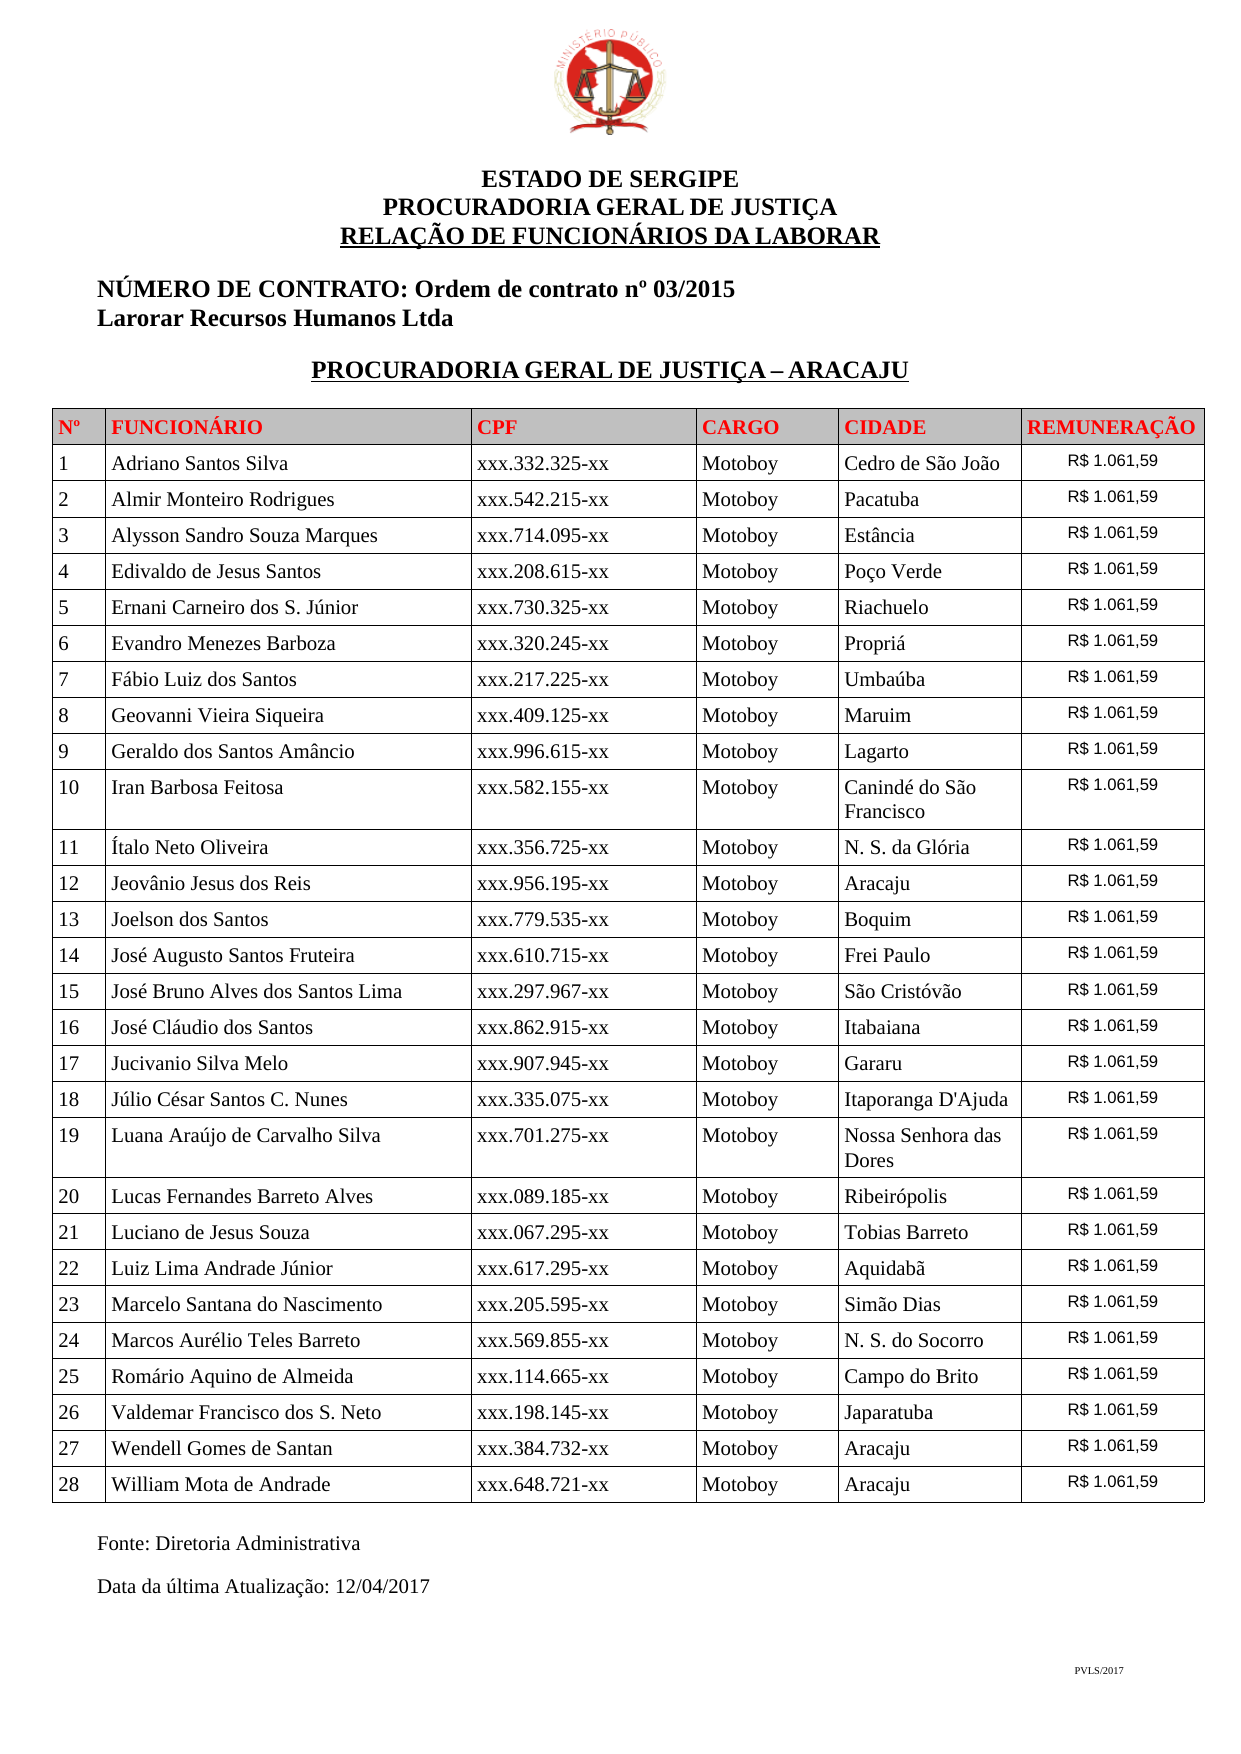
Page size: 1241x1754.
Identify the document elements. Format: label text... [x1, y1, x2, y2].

table_cell R$ 1.061,59 [1022, 1359, 1204, 1393]
table_cell Motoboy [697, 518, 838, 552]
table_cell xxx.335.075-xx [472, 1082, 696, 1117]
table_cell 6 [53, 626, 105, 661]
table_cell Motoboy [697, 1178, 838, 1213]
table_cell xxx.384.732-xx [472, 1431, 696, 1466]
table_cell 7 [53, 662, 105, 697]
table_cell 24 [53, 1323, 105, 1357]
table_cell Motoboy [697, 770, 838, 829]
table_cell 14 [53, 938, 105, 973]
table_cell R$ 1.061,59 [1022, 626, 1204, 661]
table_cell Riachuelo [839, 590, 1021, 624]
table_cell Ítalo Neto Oliveira [106, 830, 471, 865]
table_cell 22 [53, 1250, 105, 1285]
table_cell R$ 1.061,59 [1022, 554, 1204, 588]
table_cell xxx.714.095-xx [472, 518, 696, 552]
table_cell Japaratuba [839, 1395, 1021, 1429]
table_cell R$ 1.061,59 [1022, 938, 1204, 973]
table_cell 13 [53, 902, 105, 937]
table_cell 11 [53, 830, 105, 865]
table_cell Motoboy [697, 1010, 838, 1045]
text PROCURADORIA GERAL DE JUSTIÇA – ARACAJU [97, 356, 1123, 384]
table_cell Ribeirópolis [839, 1178, 1021, 1213]
table_cell R$ 1.061,59 [1022, 1046, 1204, 1081]
table_cell R$ 1.061,59 [1022, 1178, 1204, 1213]
table_cell xxx.217.225-xx [472, 662, 696, 697]
table_cell Estância [839, 518, 1021, 552]
table_cell Motoboy [697, 1250, 838, 1285]
table_cell R$ 1.061,59 [1022, 1250, 1204, 1285]
table_cell Gararu [839, 1046, 1021, 1081]
table_cell Marcos Aurélio Teles Barreto [106, 1323, 471, 1357]
table_cell N. S. da Glória [839, 830, 1021, 865]
table_cell Tobias Barreto [839, 1214, 1021, 1249]
table_cell Motoboy [697, 902, 838, 937]
table_cell 17 [53, 1046, 105, 1081]
table_cell Maruim [839, 698, 1021, 733]
table_cell 23 [53, 1286, 105, 1321]
table_cell Poço Verde [839, 554, 1021, 588]
table_cell Propriá [839, 626, 1021, 661]
table_cell Luciano de Jesus Souza [106, 1214, 471, 1249]
table_cell xxx.582.155-xx [472, 770, 696, 829]
table_cell José Augusto Santos Fruteira [106, 938, 471, 973]
table_header CPF [472, 409, 696, 444]
table_cell R$ 1.061,59 [1022, 481, 1204, 516]
table_cell Nossa Senhora das Dores [839, 1118, 1021, 1177]
table_cell Motoboy [697, 866, 838, 901]
table_cell xxx.320.245-xx [472, 626, 696, 661]
table_cell xxx.610.715-xx [472, 938, 696, 973]
table_cell xxx.356.725-xx [472, 830, 696, 865]
table_cell Joelson dos Santos [106, 902, 471, 937]
table_cell xxx.067.295-xx [472, 1214, 696, 1249]
table_cell Motoboy [697, 662, 838, 697]
table_cell 18 [53, 1082, 105, 1117]
table_cell Motoboy [697, 1431, 838, 1466]
table_cell 9 [53, 734, 105, 769]
table_cell Motoboy [697, 1323, 838, 1357]
table_header Nº [53, 409, 105, 444]
table_cell 10 [53, 770, 105, 829]
table_cell R$ 1.061,59 [1022, 974, 1204, 1009]
table_cell Evandro Menezes Barboza [106, 626, 471, 661]
table_cell R$ 1.061,59 [1022, 1323, 1204, 1357]
table_cell Cedro de São João [839, 445, 1021, 480]
table_cell R$ 1.061,59 [1022, 662, 1204, 697]
table_cell Motoboy [697, 1395, 838, 1429]
table_cell xxx.297.967-xx [472, 974, 696, 1009]
table_cell Lucas Fernandes Barreto Alves [106, 1178, 471, 1213]
table_cell 25 [53, 1359, 105, 1393]
table_cell R$ 1.061,59 [1022, 1082, 1204, 1117]
table_cell 26 [53, 1395, 105, 1429]
table_cell Fábio Luiz dos Santos [106, 662, 471, 697]
table_cell 20 [53, 1178, 105, 1213]
table_cell R$ 1.061,59 [1022, 1010, 1204, 1045]
table_cell Geraldo dos Santos Amâncio [106, 734, 471, 769]
table_cell Motoboy [697, 974, 838, 1009]
table_cell 3 [53, 518, 105, 552]
table_cell 5 [53, 590, 105, 624]
table_cell 1 [53, 445, 105, 480]
table_cell xxx.617.295-xx [472, 1250, 696, 1285]
table_cell Júlio César Santos C. Nunes [106, 1082, 471, 1117]
table_header CARGO [697, 409, 838, 444]
table_cell xxx.730.325-xx [472, 590, 696, 624]
table_cell 2 [53, 481, 105, 516]
table_cell Aquidabã [839, 1250, 1021, 1285]
table_cell R$ 1.061,59 [1022, 1395, 1204, 1429]
table_cell R$ 1.061,59 [1022, 902, 1204, 937]
table_cell xxx.114.665-xx [472, 1359, 696, 1393]
table_cell R$ 1.061,59 [1022, 866, 1204, 901]
table_cell Umbaúba [839, 662, 1021, 697]
table_cell xxx.208.615-xx [472, 554, 696, 588]
table_cell xxx.089.185-xx [472, 1178, 696, 1213]
table_cell R$ 1.061,59 [1022, 770, 1204, 829]
table_cell xxx.996.615-xx [472, 734, 696, 769]
table_cell 21 [53, 1214, 105, 1249]
table_cell Pacatuba [839, 481, 1021, 516]
table_cell xxx.779.535-xx [472, 902, 696, 937]
table_header REMUNERAÇÃO [1022, 409, 1204, 444]
table_cell Aracaju [839, 1467, 1021, 1502]
table_cell Adriano Santos Silva [106, 445, 471, 480]
table_cell José Cláudio dos Santos [106, 1010, 471, 1045]
table_cell R$ 1.061,59 [1022, 1431, 1204, 1466]
table_cell xxx.542.215-xx [472, 481, 696, 516]
table_cell xxx.332.325-xx [472, 445, 696, 480]
table_cell São Cristóvão [839, 974, 1021, 1009]
table_cell Motoboy [697, 938, 838, 973]
table_cell Itabaiana [839, 1010, 1021, 1045]
table_cell Motoboy [697, 1467, 838, 1502]
table_cell Motoboy [697, 734, 838, 769]
table_cell xxx.205.595-xx [472, 1286, 696, 1321]
table_cell 12 [53, 866, 105, 901]
table_cell Motoboy [697, 554, 838, 588]
table_cell R$ 1.061,59 [1022, 1214, 1204, 1249]
table_cell Lagarto [839, 734, 1021, 769]
table_cell N. S. do Socorro [839, 1323, 1021, 1357]
table_cell xxx.701.275-xx [472, 1118, 696, 1177]
table_cell Romário Aquino de Almeida [106, 1359, 471, 1393]
table_cell xxx.648.721-xx [472, 1467, 696, 1502]
table_cell Boquim [839, 902, 1021, 937]
table_cell Motoboy [697, 481, 838, 516]
table_cell xxx.409.125-xx [472, 698, 696, 733]
table_cell Motoboy [697, 445, 838, 480]
table_cell Motoboy [697, 1046, 838, 1081]
table_cell Campo do Brito [839, 1359, 1021, 1393]
table_cell R$ 1.061,59 [1022, 590, 1204, 624]
table_cell Motoboy [697, 1082, 838, 1117]
table_cell Motoboy [697, 590, 838, 624]
table_cell Frei Paulo [839, 938, 1021, 973]
table_cell R$ 1.061,59 [1022, 698, 1204, 733]
table_cell Alysson Sandro Souza Marques [106, 518, 471, 552]
table_cell xxx.862.915-xx [472, 1010, 696, 1045]
table_cell Motoboy [697, 698, 838, 733]
table_cell 19 [53, 1118, 105, 1177]
table_cell Motoboy [697, 1214, 838, 1249]
table_cell R$ 1.061,59 [1022, 1118, 1204, 1177]
table_cell R$ 1.061,59 [1022, 518, 1204, 552]
table_cell Luana Araújo de Carvalho Silva [106, 1118, 471, 1177]
table_cell R$ 1.061,59 [1022, 1467, 1204, 1502]
table_cell 8 [53, 698, 105, 733]
table_cell Wendell Gomes de Santan [106, 1431, 471, 1466]
text RELAÇÃO DE FUNCIONÁRIOS DA LABORAR [97, 221, 1123, 250]
table_cell 16 [53, 1010, 105, 1045]
table_cell R$ 1.061,59 [1022, 830, 1204, 865]
text NÚMERO DE CONTRATO: Ordem de contrato nº 03/2015 [97, 274, 1123, 303]
table_cell R$ 1.061,59 [1022, 1286, 1204, 1321]
table_cell Aracaju [839, 866, 1021, 901]
table_cell xxx.907.945-xx [472, 1046, 696, 1081]
table_cell xxx.198.145-xx [472, 1395, 696, 1429]
table_cell Aracaju [839, 1431, 1021, 1466]
text Data da última Atualização: 12/04/2017 [97, 1574, 1123, 1598]
table_cell R$ 1.061,59 [1022, 734, 1204, 769]
table_cell Motoboy [697, 1286, 838, 1321]
table_cell José Bruno Alves dos Santos Lima [106, 974, 471, 1009]
table_cell Edivaldo de Jesus Santos [106, 554, 471, 588]
table_cell Iran Barbosa Feitosa [106, 770, 471, 829]
table_cell Itaporanga D'Ajuda [839, 1082, 1021, 1117]
table_cell R$ 1.061,59 [1022, 445, 1204, 480]
table_cell 15 [53, 974, 105, 1009]
table_cell Geovanni Vieira Siqueira [106, 698, 471, 733]
table_cell Motoboy [697, 626, 838, 661]
table_cell Motoboy [697, 1359, 838, 1393]
table_header FUNCIONÁRIO [106, 409, 471, 444]
table_cell Jucivanio Silva Melo [106, 1046, 471, 1081]
table_header CIDADE [839, 409, 1021, 444]
table_cell Luiz Lima Andrade Júnior [106, 1250, 471, 1285]
table_cell xxx.956.195-xx [472, 866, 696, 901]
table_cell 27 [53, 1431, 105, 1466]
table_cell xxx.569.855-xx [472, 1323, 696, 1357]
table_cell Marcelo Santana do Nascimento [106, 1286, 471, 1321]
table_cell 4 [53, 554, 105, 588]
text Larorar Recursos Humanos Ltda [97, 303, 1123, 331]
table_cell Almir Monteiro Rodrigues [106, 481, 471, 516]
table_cell 28 [53, 1467, 105, 1502]
table_cell Motoboy [697, 1118, 838, 1177]
table_cell Simão Dias [839, 1286, 1021, 1321]
table_cell Valdemar Francisco dos S. Neto [106, 1395, 471, 1429]
table_cell Ernani Carneiro dos S. Júnior [106, 590, 471, 624]
text Fonte: Diretoria Administrativa [97, 1531, 1123, 1555]
table_cell Jeovânio Jesus dos Reis [106, 866, 471, 901]
table_cell Canindé do São Francisco [839, 770, 1021, 829]
table_cell William Mota de Andrade [106, 1467, 471, 1502]
table_cell Motoboy [697, 830, 838, 865]
